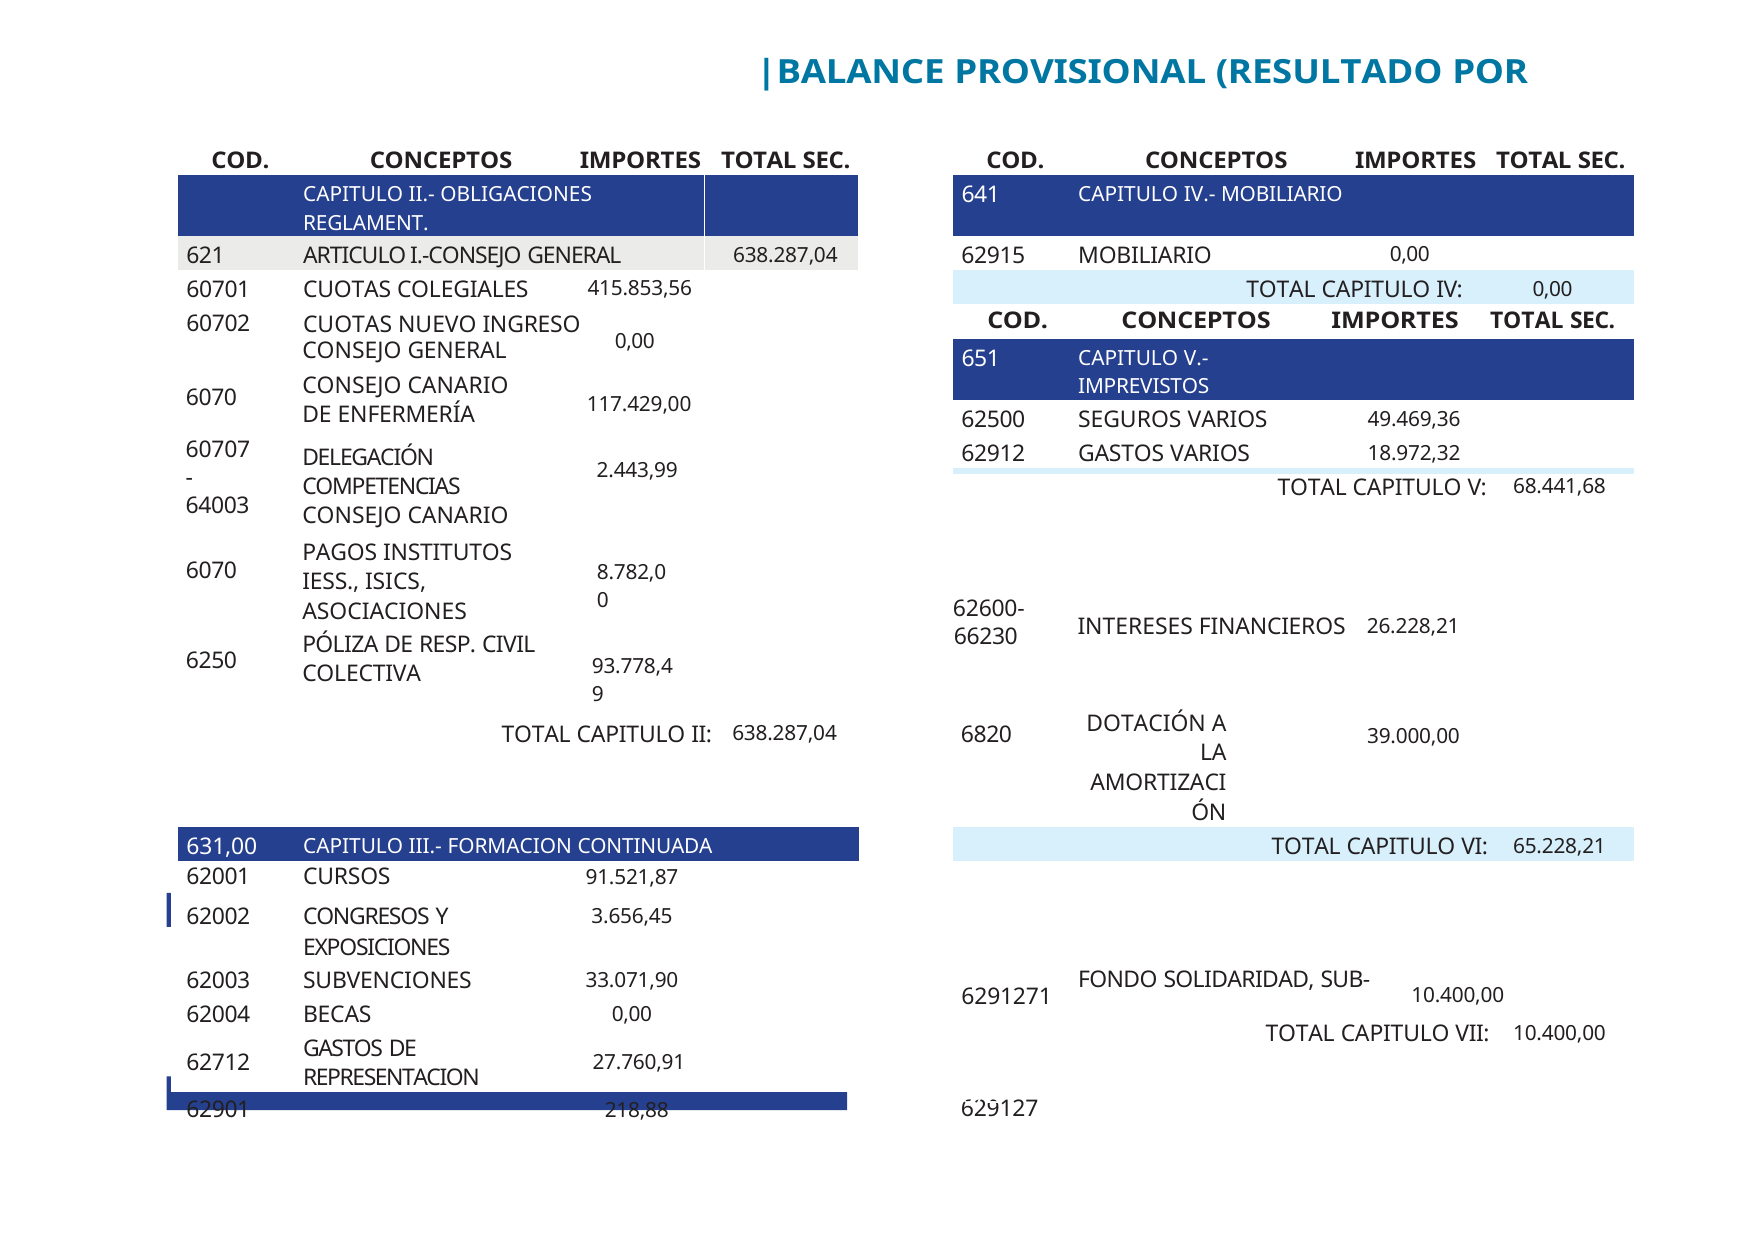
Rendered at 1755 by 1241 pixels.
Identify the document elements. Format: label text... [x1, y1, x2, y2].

table_cell [859, 893, 953, 962]
table_cell [705, 304, 858, 337]
text [1634, 339, 1644, 474]
text PAGOS INSTITUTOS IESS., ISICS, ASOCIACIONES [302, 537, 548, 626]
table_cell 62712 62901 [178, 1030, 273, 1092]
table_cell 62001 [178, 861, 273, 893]
table_cell 671 CAPITULO VII.- FONDO SOLIDARIDAD, SUBV. [953, 893, 1634, 962]
table_cell 62004 [178, 998, 273, 1030]
table_cell 62912 [953, 434, 1048, 468]
table_cell 60702 [178, 304, 273, 337]
table_cell CONCEPTOS IMPORTES [1057, 304, 1480, 337]
table_cell [859, 270, 953, 304]
table_cell CUOTAS COLEGIALES 415.853,56 [273, 270, 704, 304]
table_cell 3.656,45 [575, 893, 859, 962]
table_cell 91.521,87 [575, 861, 859, 893]
table_header 641 [953, 175, 1057, 236]
table_cell 62500 [953, 400, 1048, 434]
text DOTACIÓN A LA AMORTIZACIÓN [1077, 708, 1226, 827]
table_cell [1480, 236, 1634, 270]
table_cell GASTOS VARIOS [1048, 434, 1341, 468]
text 8.782,00 [597, 557, 675, 614]
text 117.429,00 [587, 339, 953, 474]
text DELEGACIÓN COMPETENCIAS CONSEJO CANARIO [302, 442, 557, 531]
text 39.000,00 [1367, 721, 1644, 749]
table_cell [1435, 1026, 1445, 1030]
table_cell [859, 1030, 953, 1092]
table_header [859, 827, 953, 861]
table_cell 0,00 [575, 998, 859, 1030]
table_header TOTAL CAPITULO VI: 65.228,21 [953, 827, 1634, 861]
text 6291272 [961, 1094, 1040, 1123]
table_cell [859, 304, 953, 337]
table_header CAPITULO IV.- MOBILIARIO [1057, 175, 1480, 236]
text [952, 557, 1633, 591]
table_cell [953, 270, 1057, 304]
table_header [859, 175, 953, 236]
table_cell CUOTAS NUEVO INGRESO 0,00 [273, 304, 704, 337]
text 60704 [186, 556, 242, 585]
text 64003 [185, 491, 254, 519]
table_cell [1282, 1026, 1292, 1030]
text 93.778,49 [592, 651, 675, 708]
table_cell BECAS [273, 998, 575, 1030]
table_cell TOTAL SEC. [1480, 304, 1634, 337]
table_header 631,00 CAPITULO III.- FORMACION CONTINUADA [178, 827, 859, 861]
table_header [1480, 175, 1634, 236]
table_cell 6291271 FONDO SOLIDARIDAD, SUB- 10.400,00 [953, 962, 1634, 998]
text VENC., AYUDAS, ETC. [171, 827, 178, 1092]
text CONSEJO CANARIO DE ENFERMERÍA [302, 370, 518, 429]
table_cell CONGRESOS Y EXPOSICIONES [273, 893, 575, 962]
table_cell [953, 861, 1634, 893]
table_cell TOTAL CAPITULO VII: 10.400,00 672 CAPITULO VIII.- INVERSIONES, INTERNET [953, 1030, 1634, 1092]
table_cell ARTICULO I.-CONSEJO GENERAL [273, 236, 704, 270]
table_cell MOBILIARIO 0,00 [1057, 236, 1480, 270]
table_cell [953, 998, 1634, 1030]
text 68200 [961, 720, 1018, 749]
text INTERESES FINANCIEROS 26.228,21 [1077, 610, 1644, 641]
table_cell 60701 [178, 270, 273, 304]
text CONSEJO GENERAL [302, 337, 518, 364]
text 62504 [186, 646, 242, 674]
table_cell SUBVENCIONES [273, 962, 575, 998]
table_cell GASTOS DE REPRESENTACION FORMACIÓN/PROFESORES DESPLAZAMIENTOS [273, 1030, 575, 1092]
table_cell TOTAL CAPITULO IV: [1057, 270, 1480, 304]
table_cell 18.972,32 [1341, 434, 1634, 468]
text COD. CONCEPTOS IMPORTES TOTAL SEC. COD. CONCEPTOS IMPORTES TOTAL SEC. [211, 144, 1644, 175]
table_cell COD. [953, 304, 1057, 337]
table_cell [859, 861, 953, 893]
text 66230 [825, 622, 1018, 650]
table_cell 638.287,04 [705, 236, 858, 270]
table_cell 62002 [178, 893, 273, 962]
table_cell [859, 236, 953, 270]
table_cell 621 [178, 236, 273, 270]
table_cell 27.760,91 218,88 [575, 1030, 859, 1092]
table_cell [859, 998, 953, 1030]
text PÓLIZA DE RESP. CIVIL COLECTIVA [302, 628, 548, 688]
table_cell CURSOS [273, 861, 575, 893]
table_cell 0,00 [1480, 270, 1634, 304]
table_header CAPITULO II.- OBLIGACIONES REGLAMENT. [273, 175, 704, 236]
table_cell 62915 [953, 236, 1057, 270]
table_cell [859, 962, 953, 998]
table_header [1341, 339, 1634, 400]
table_cell 33.071,90 [575, 962, 859, 998]
table_header [178, 175, 273, 236]
table_cell 62003 [178, 962, 273, 998]
table_header CAPITULO V.- IMPREVISTOS [1048, 339, 1341, 400]
table_cell 49.469,36 [1341, 400, 1634, 434]
text [177, 715, 858, 748]
table_cell SEGUROS VARIOS [1048, 400, 1341, 434]
text TOTAL CAPITULO II: 638.287,04 [501, 718, 858, 748]
text 62600- [825, 594, 1025, 622]
table_cell TOTAL CAPITULO V: 68.441,68 [953, 468, 1634, 474]
text 60707- [185, 435, 254, 491]
table_header [705, 175, 858, 236]
text 60705 [186, 383, 242, 412]
text VENC., AYUDAS, ETC. [1634, 827, 1644, 1092]
text 661 CAPITULO VI.- PREVISION SEDE COLEGIAL [961, 560, 1633, 591]
text 2.443,99 [596, 455, 1644, 484]
table_header 651 [953, 339, 1048, 400]
table_cell [705, 270, 858, 304]
